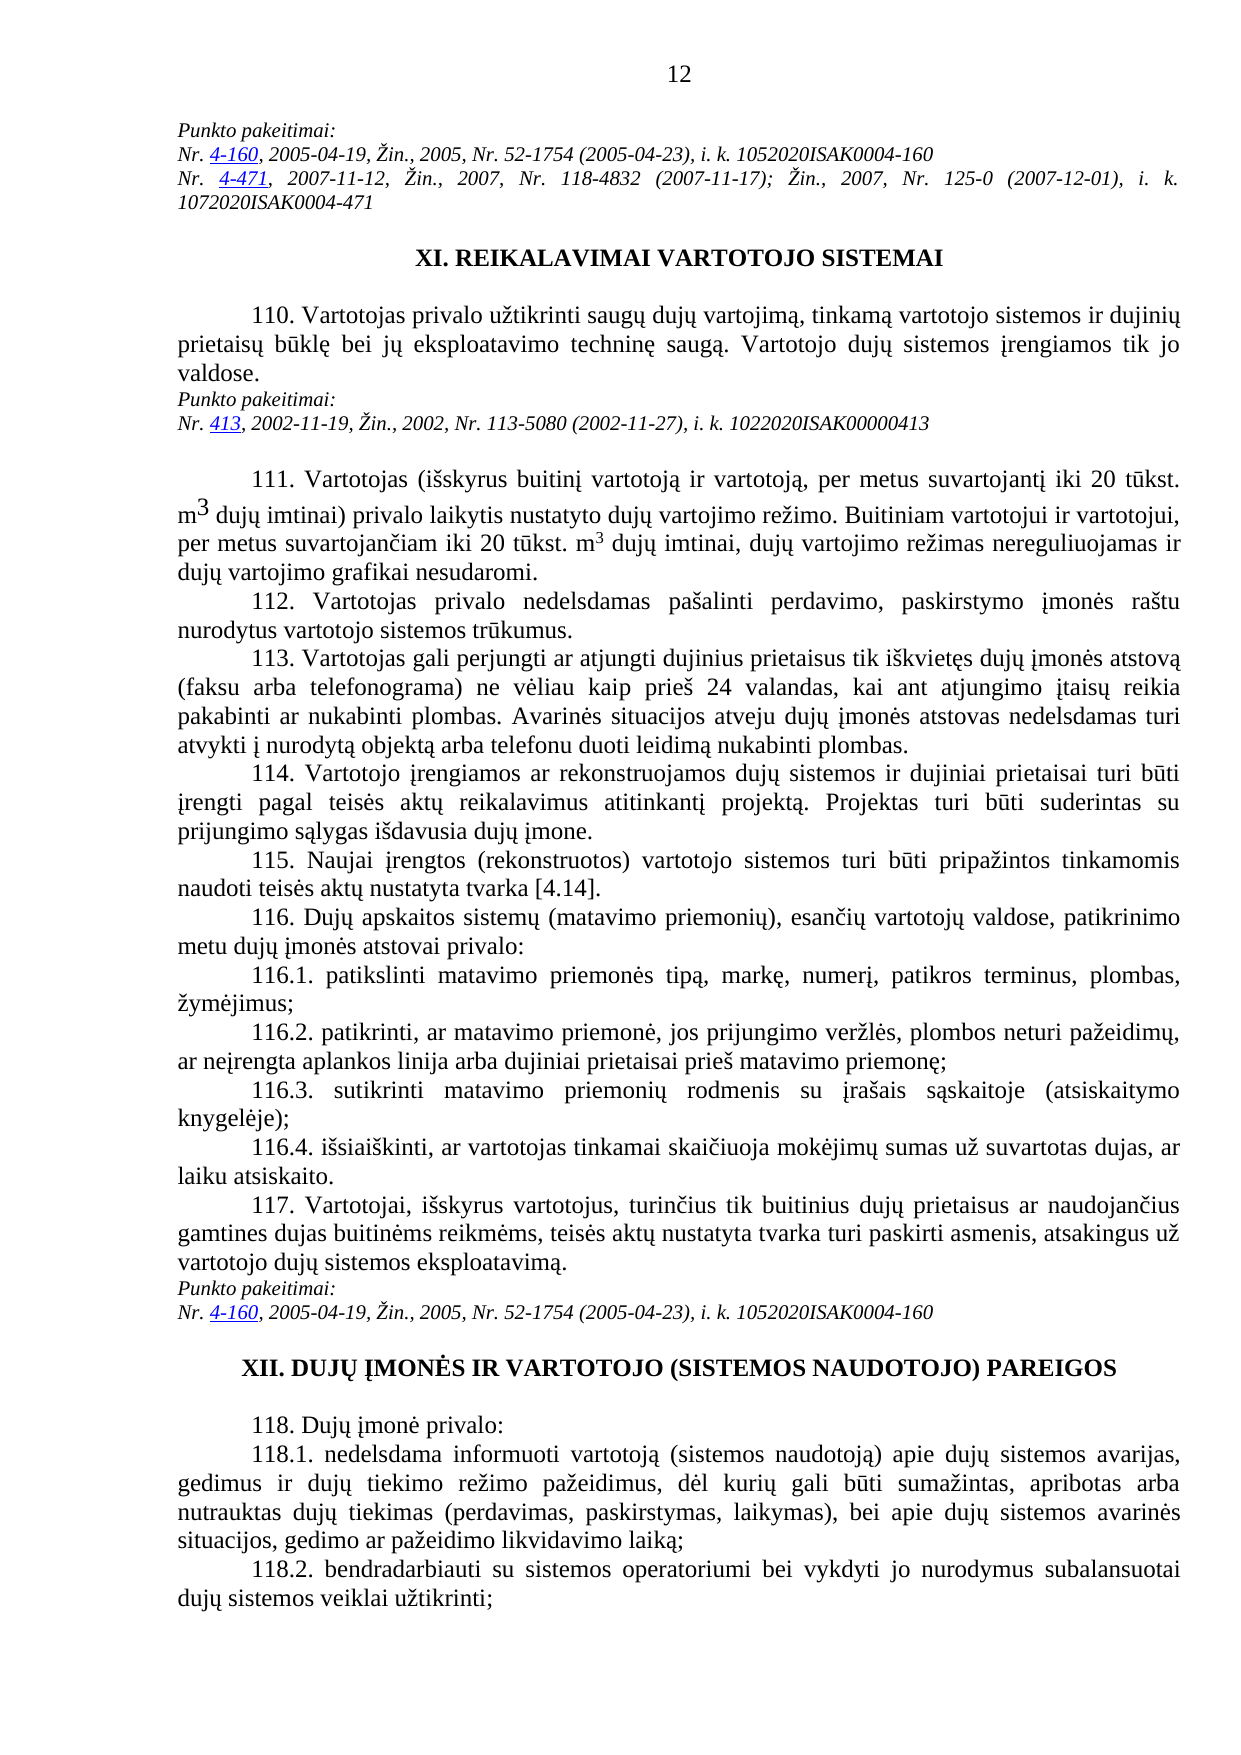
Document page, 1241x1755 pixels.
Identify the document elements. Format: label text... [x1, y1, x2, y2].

text Punkto pakeitimai: [177, 118, 1181, 142]
text 116.3. sutikrinti matavimo priemonių rodmenis su įrašais sąskaitoje (atsiskaitymo knygelėje); [177, 1075, 1181, 1132]
text XII. DUJŲ ĮMONĖS IR VARTOTOJO (SISTEMOS NAUDOTOJO) PAREIGOS [177, 1353, 1181, 1382]
text 116. Dujų apskaitos sistemų (matavimo priemonių), esančių vartotojų valdose, patikrinimo metu dujų įmonės atstovai privalo: [177, 902, 1181, 960]
text 116.4. išsiaiškinti, ar vartotojas tinkamai skaičiuoja mokėjimų sumas už suvartotas dujas, ar laiku atsiskaito. [177, 1132, 1181, 1190]
text XI. REIKALAVIMAI VARTOTOJO SISTEMAI [177, 243, 1181, 272]
text 111. Vartotojas (išskyrus buitinį vartotoją ir vartotoją, per metus suvartojantį iki 20 tūkst. m3 dujų imtinai) privalo laikytis nustatyto dujų vartojimo režimo. Buitiniam vartotojui ir vartotojui, per metus suvartojančiam iki 20 tūkst. m3 dujų imtinai, dujų vartojimo režimas nereguliuojamas ir dujų vartojimo grafikai nesudaromi. [177, 464, 1181, 586]
text 112. Vartotojas privalo nedelsdamas pašalinti perdavimo, paskirstymo įmonės raštu nurodytus vartotojo sistemos trūkumus. [177, 586, 1181, 643]
text 117. Vartotojai, išskyrus vartotojus, turinčius tik buitinius dujų prietaisus ar naudojančius gamtines dujas buitinėms reikmėms, teisės aktų nustatyta tvarka turi paskirti asmenis, atsakingus už vartotojo dujų sistemos eksploatavimą. [177, 1190, 1181, 1276]
text 116.2. patikrinti, ar matavimo priemonė, jos prijungimo veržlės, plombos neturi pažeidimų, ar neįrengta aplankos linija arba dujiniai prietaisai prieš matavimo priemonę; [177, 1017, 1181, 1075]
text 115. Naujai įrengtos (rekonstruotos) vartotojo sistemos turi būti pripažintos tinkamomis naudoti teisės aktų nustatyta tvarka [4.14]. [177, 845, 1181, 902]
text 113. Vartotojas gali perjungti ar atjungti dujinius prietaisus tik iškvietęs dujų įmonės atstovą (faksu arba telefonograma) ne vėliau kaip prieš 24 valandas, kai ant atjungimo įtaisų reikia pakabinti ar nukabinti plombas. Avarinės situacijos atveju dujų įmonės atstovas nedelsdamas turi atvykti į nurodytą objektą arba telefonu duoti leidimą nukabinti plombas. [177, 643, 1181, 758]
text 116.1. patikslinti matavimo priemonės tipą, markę, numerį, patikros terminus, plombas, žymėjimus; [177, 960, 1181, 1017]
text 118.1. nedelsdama informuoti vartotoją (sistemos naudotoją) apie dujų sistemos avarijas, gedimus ir dujų tiekimo režimo pažeidimus, dėl kurių gali būti sumažintas, apribotas arba nutrauktas dujų tiekimas (perdavimas, paskirstymas, laikymas), bei apie dujų sistemos avarinės situacijos, gedimo ar pažeidimo likvidavimo laiką; [177, 1439, 1181, 1554]
text 110. Vartotojas privalo užtikrinti saugų dujų vartojimą, tinkamą vartotojo sistemos ir dujinių prietaisų būklę bei jų eksploatavimo techninę saugą. Vartotojo dujų sistemos įrengiamos tik jo valdose. [177, 301, 1181, 387]
text 118.2. bendradarbiauti su sistemos operatoriumi bei vykdyti jo nurodymus subalansuotai dujų sistemos veiklai užtikrinti; [177, 1554, 1181, 1612]
text Nr. 4-160, 2005-04-19, Žin., 2005, Nr. 52-1754 (2005-04-23), i. k. 1052020ISAK0004-160 [177, 142, 1181, 166]
text 118. Dujų įmonė privalo: [177, 1410, 1181, 1439]
text Punkto pakeitimai: [177, 387, 1181, 411]
text Nr. 4-160, 2005-04-19, Žin., 2005, Nr. 52-1754 (2005-04-23), i. k. 1052020ISAK0004-160 [177, 1300, 1181, 1324]
text Nr. 4-471, 2007-11-12, Žin., 2007, Nr. 118-4832 (2007-11-17); Žin., 2007, Nr. 125-0 (2007-12-01), i. k. 1072020ISAK0004-471 [177, 166, 1181, 214]
text Nr. 413, 2002-11-19, Žin., 2002, Nr. 113-5080 (2002-11-27), i. k. 1022020ISAK00000413 [177, 411, 1181, 435]
text Punkto pakeitimai: [177, 1276, 1181, 1300]
text 114. Vartotojo įrengiamos ar rekonstruojamos dujų sistemos ir dujiniai prietaisai turi būti įrengti pagal teisės aktų reikalavimus atitinkantį projektą. Projektas turi būti suderintas su prijungimo sąlygas išdavusia dujų įmone. [177, 758, 1181, 845]
